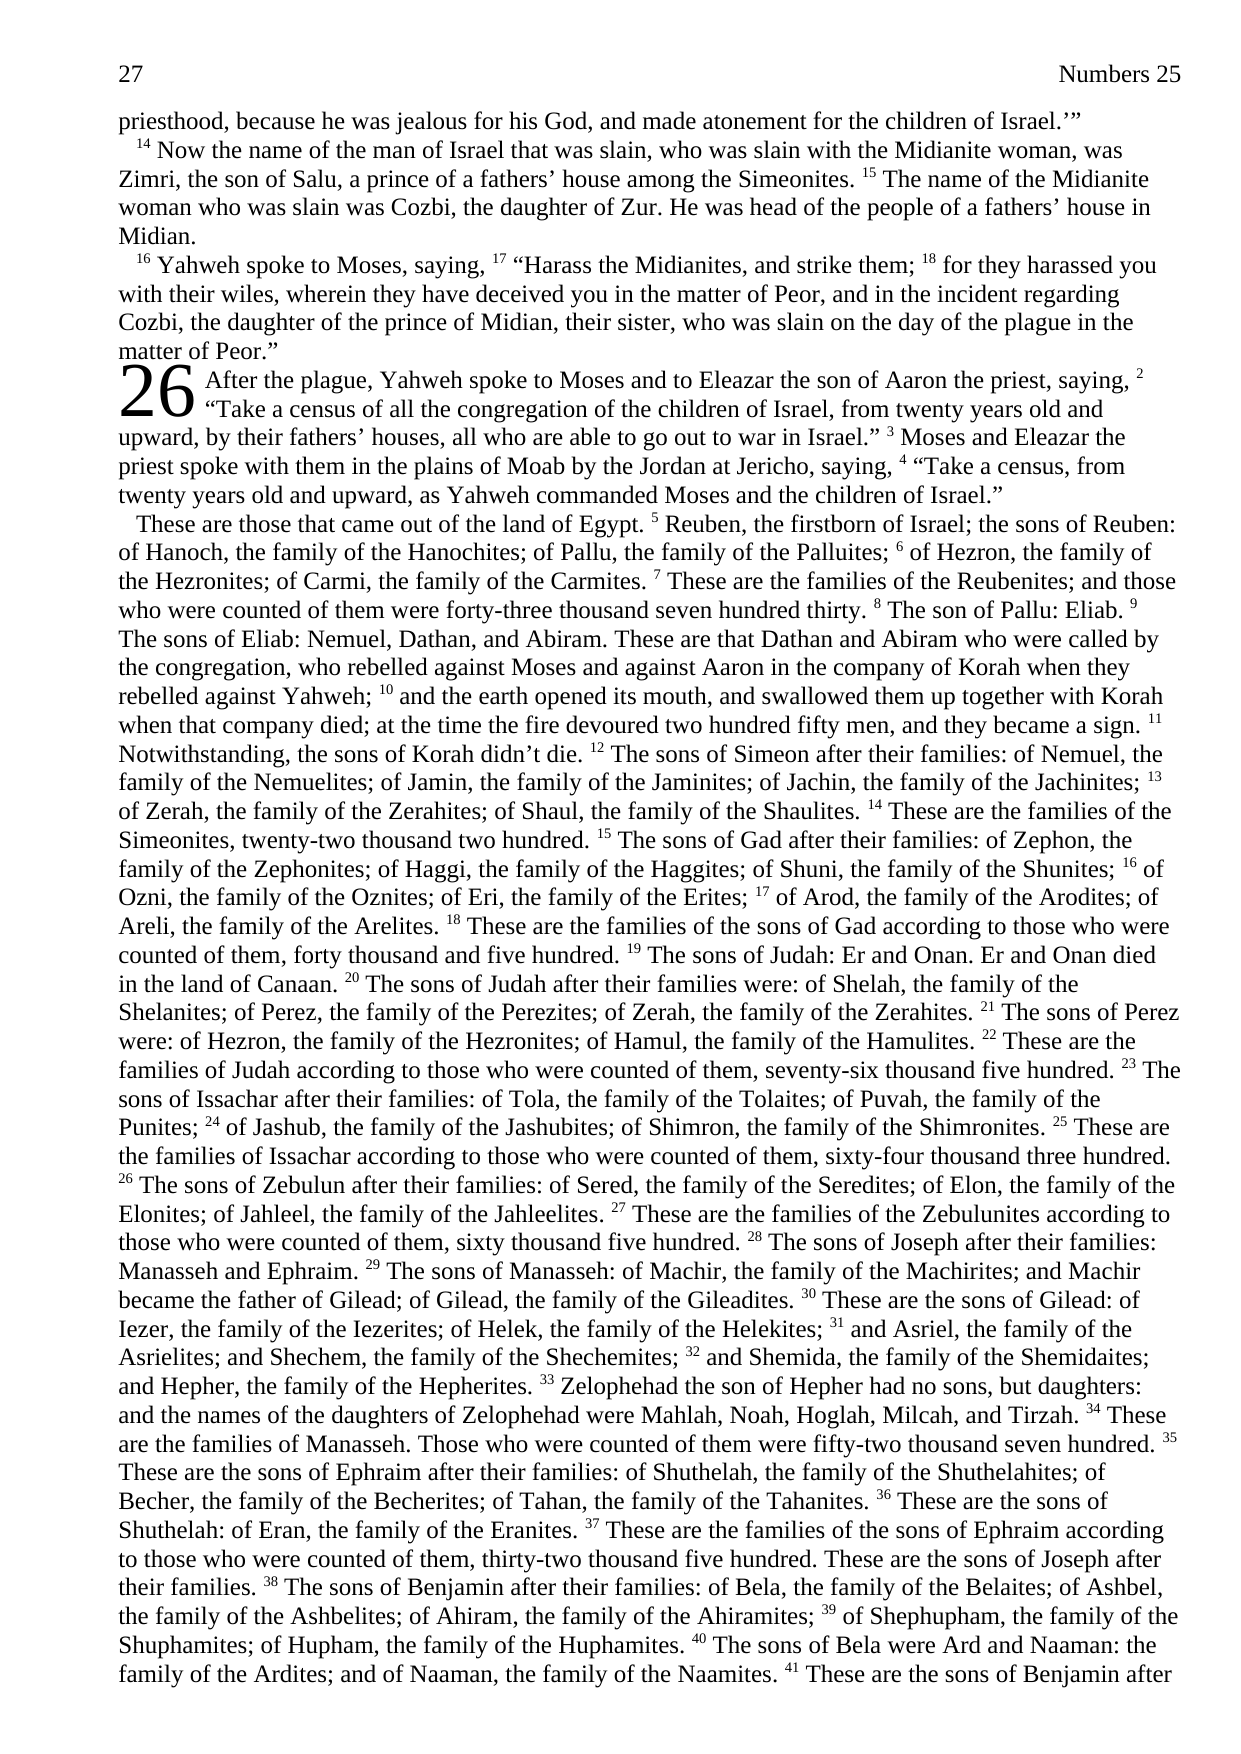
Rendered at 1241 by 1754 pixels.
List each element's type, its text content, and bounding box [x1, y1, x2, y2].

text priesthood, because he was jealous for his God, and made atonement for the children of Israel.’” [118, 106, 1181, 135]
text 16 Yahweh spoke to Moses, saying, 17 “Harass the Midianites, and strike them; 18 for they harassed you with their wiles, wherein they have deceived you in the matter of Peor, and in the incident regarding Cozbi, the daughter of the prince of Midian, their sister, who was slain on the day of the plague in the matter of Peor.” [118, 250, 1181, 365]
text 14 Now the name of the man of Israel that was slain, who was slain with the Midianite woman, was Zimri, the son of Salu, a prince of a fathers’ house among the Simeonites. 15 The name of the Midianite woman who was slain was Cozbi, the daughter of Zur. He was head of the people of a fathers’ house in Midian. [118, 135, 1181, 250]
text 26After the plague, Yahweh spoke to Moses and to Eleazar the son of Aaron the priest, saying, 2 “Take a census of all the congregation of the children of Israel, from twenty years old and upward, by their fathers’ houses, all who are able to go out to war in Israel.” 3 Moses and Eleazar the priest spoke with them in the plains of Moab by the Jordan at Jericho, saying, 4 “Take a census, from twenty years old and upward, as Yahweh commanded Moses and the children of Israel.” [118, 365, 1181, 509]
text These are those that came out of the land of Egypt. 5 Reuben, the firstborn of Israel; the sons of Reuben: of Hanoch, the family of the Hanochites; of Pallu, the family of the Palluites; 6 of Hezron, the family of the Hezronites; of Carmi, the family of the Carmites. 7 These are the families of the Reubenites; and those who were counted of them were forty-three thousand seven hundred thirty. 8 The son of Pallu: Eliab. 9 The sons of Eliab: Nemuel, Dathan, and Abiram. These are that Dathan and Abiram who were called by the congregation, who rebelled against Moses and against Aaron in the company of Korah when they rebelled against Yahweh; 10 and the earth opened its mouth, and swallowed them up together with Korah when that company died; at the time the fire devoured two hundred fifty men, and they became a sign. 11 Notwithstanding, the sons of Korah didn’t die. 12 The sons of Simeon after their families: of Nemuel, the family of the Nemuelites; of Jamin, the family of the Jaminites; of Jachin, the family of the Jachinites; 13 of Zerah, the family of the Zerahites; of Shaul, the family of the Shaulites. 14 These are the families of the Simeonites, twenty-two thousand two hundred. 15 The sons of Gad after their families: of Zephon, the family of the Zephonites; of Haggi, the family of the Haggites; of Shuni, the family of the Shunites; 16 of Ozni, the family of the Oznites; of Eri, the family of the Erites; 17 of Arod, the family of the Arodites; of Areli, the family of the Arelites. 18 These are the families of the sons of Gad according to those who were counted of them, forty thousand and five hundred. 19 The sons of Judah: Er and Onan. Er and Onan died in the land of Canaan. 20 The sons of Judah after their families were: of Shelah, the family of the Shelanites; of Perez, the family of the Perezites; of Zerah, the family of the Zerahites. 21 The sons of Perez were: of Hezron, the family of the Hezronites; of Hamul, the family of the Hamulites. 22 These are the families of Judah according to those who were counted of them, seventy-six thousand five hundred. 23 The sons of Issachar after their families: of Tola, the family of the Tolaites; of Puvah, the family of the Punites; 24 of Jashub, the family of the Jashubites; of Shimron, the family of the Shimronites. 25 These are the families of Issachar according to those who were counted of them, sixty-four thousand three hundred. 26 The sons of Zebulun after their families: of Sered, the family of the Seredites; of Elon, the family of the Elonites; of Jahleel, the family of the Jahleelites. 27 These are the families of the Zebulunites according to those who were counted of them, sixty thousand five hundred. 28 The sons of Joseph after their families: Manasseh and Ephraim. 29 The sons of Manasseh: of Machir, the family of the Machirites; and Machir became the father of Gilead; of Gilead, the family of the Gileadites. 30 These are the sons of Gilead: of Iezer, the family of the Iezerites; of Helek, the family of the Helekites; 31 and Asriel, the family of the Asrielites; and Shechem, the family of the Shechemites; 32 and Shemida, the family of the Shemidaites; and Hepher, the family of the Hepherites. 33 Zelophehad the son of Hepher had no sons, but daughters: and the names of the daughters of Zelophehad were Mahlah, Noah, Hoglah, Milcah, and Tirzah. 34 These are the families of Manasseh. Those who were counted of them were fifty-two thousand seven hundred. 35 These are the sons of Ephraim after their families: of Shuthelah, the family of the Shuthelahites; of Becher, the family of the Becherites; of Tahan, the family of the Tahanites. 36 These are the sons of Shuthelah: of Eran, the family of the Eranites. 37 These are the families of the sons of Ephraim according to those who were counted of them, thirty-two thousand five hundred. These are the sons of Joseph after their families. 38 The sons of Benjamin after their families: of Bela, the family of the Belaites; of Ashbel, the family of the Ashbelites; of Ahiram, the family of the Ahiramites; 39 of Shephupham, the family of the Shuphamites; of Hupham, the family of the Huphamites. 40 The sons of Bela were Ard and Naaman: the family of the Ardites; and of Naaman, the family of the Naamites. 41 These are the sons of Benjamin after [118, 509, 1181, 1687]
